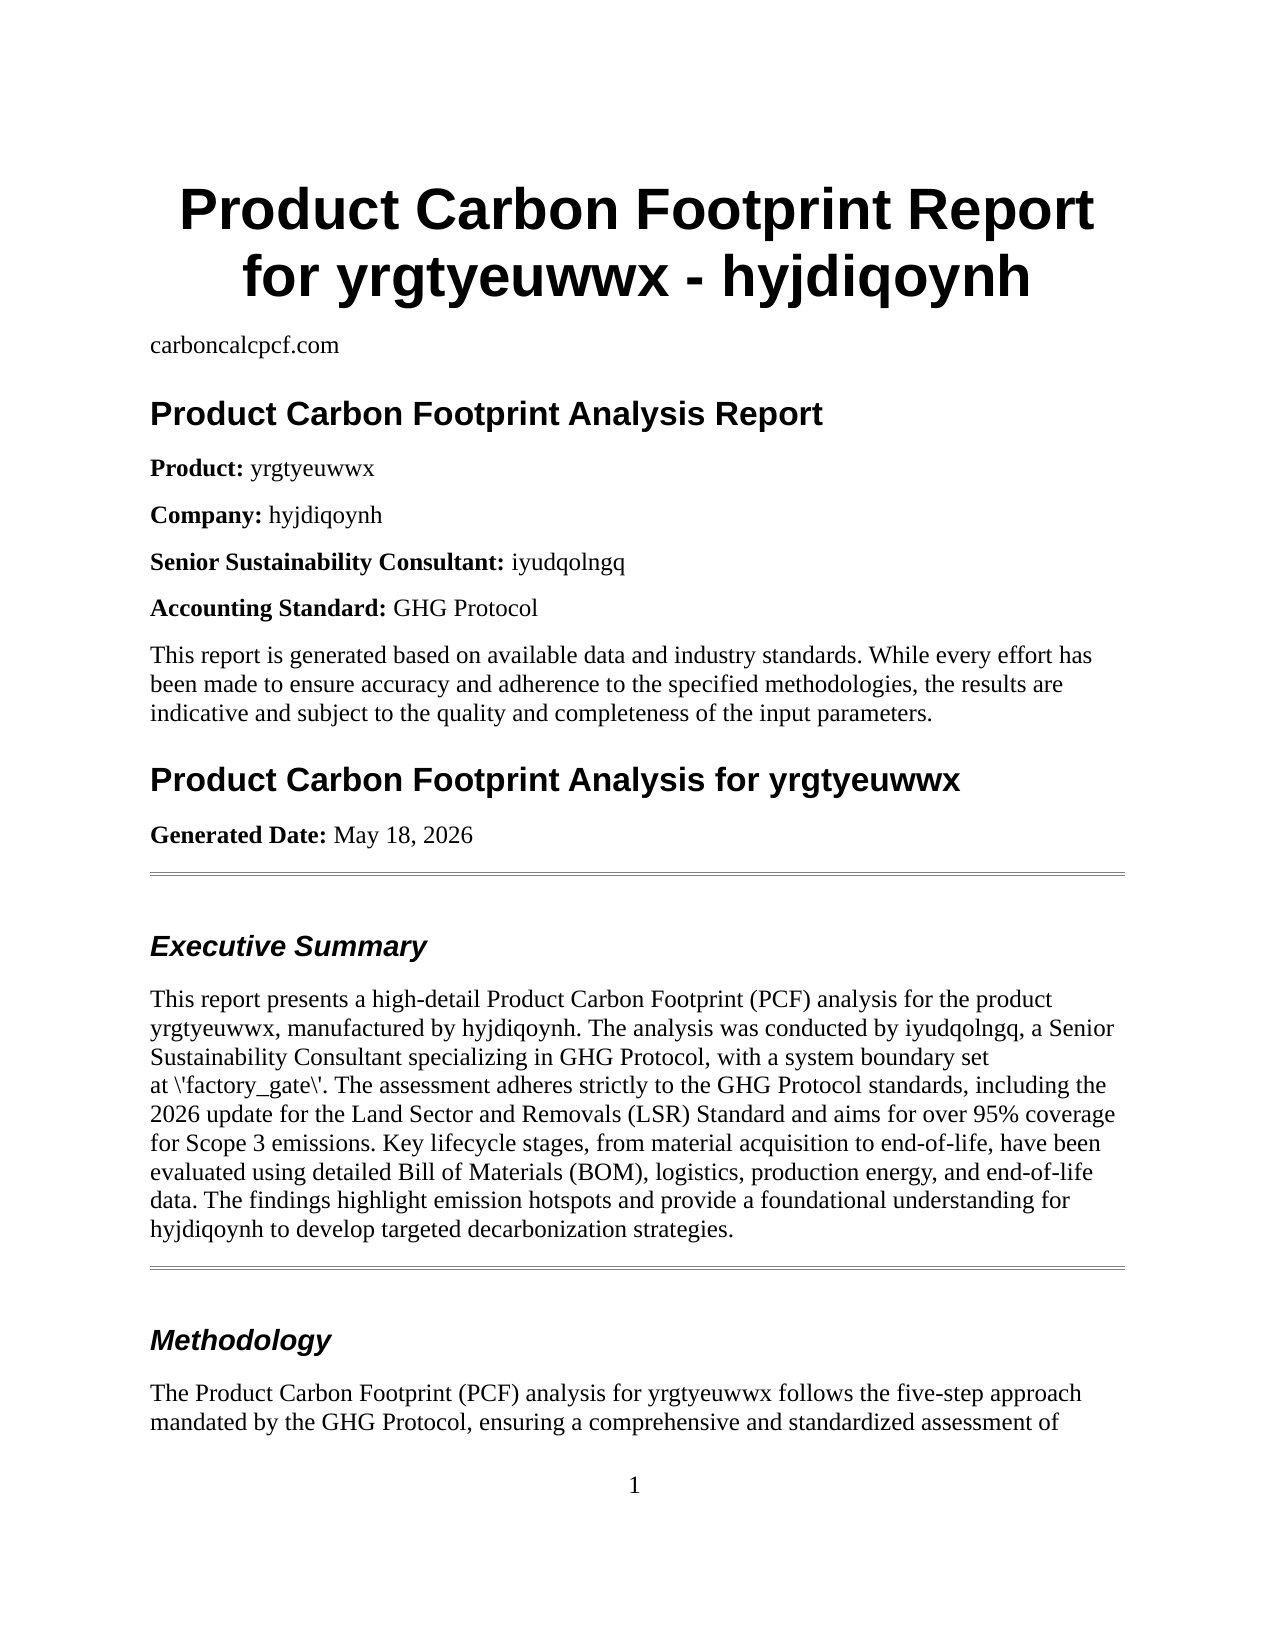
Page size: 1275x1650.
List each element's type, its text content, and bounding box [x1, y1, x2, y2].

text Senior Sustainability Consultant: iyudqolngq [150, 547, 1125, 576]
subtitle Product Carbon Footprint Analysis Report [150, 393, 1125, 432]
text This report presents a high-detail Product Carbon Footprint (PCF) analysis for the product yrgtyeuwwx, manufactured by hyjdiqoynh. The analysis was conducted by iyudqolngq, a Senior Sustainability Consultant specializing in GHG Protocol, with a system boundary set at \'factory_gate\'. The assessment adheres strictly to the GHG Protocol standards, including the 2026 update for the Land Sector and Removals (LSR) Standard and aims for over 95% coverage for Scope 3 emissions. Key lifecycle stages, from material acquisition to end-of-life, have been evaluated using detailed Bill of Materials (BOM), logistics, production energy, and end-of-life data. The findings highlight emission hotspots and provide a foundational understanding for hyjdiqoynh to develop targeted decarbonization strategies. [150, 984, 1125, 1243]
text Company: hyjdiqoynh [150, 500, 1125, 529]
subtitle Executive Summary [150, 929, 1125, 963]
text The Product Carbon Footprint (PCF) analysis for yrgtyeuwwx follows the five-step approach mandated by the GHG Protocol, ensuring a comprehensive and standardized assessment of [150, 1378, 1125, 1436]
subtitle Methodology [150, 1323, 1125, 1357]
text Accounting Standard: GHG Protocol [150, 593, 1125, 622]
text carboncalcpcf.com [150, 331, 1125, 359]
text This report is generated based on available data and industry standards. While every effort has been made to ensure accuracy and adherence to the specified methodologies, the results are indicative and subject to the quality and completeness of the input parameters. [150, 640, 1125, 726]
subtitle Product Carbon Footprint Analysis for yrgtyeuwwx [150, 760, 1125, 799]
text Generated Date: May 18, 2026 [150, 820, 1125, 849]
text Product: yrgtyeuwwx [150, 453, 1125, 482]
title Product Carbon Footprint Report for yrgtyeuwwx - hyjdiqoynh [150, 175, 1125, 309]
